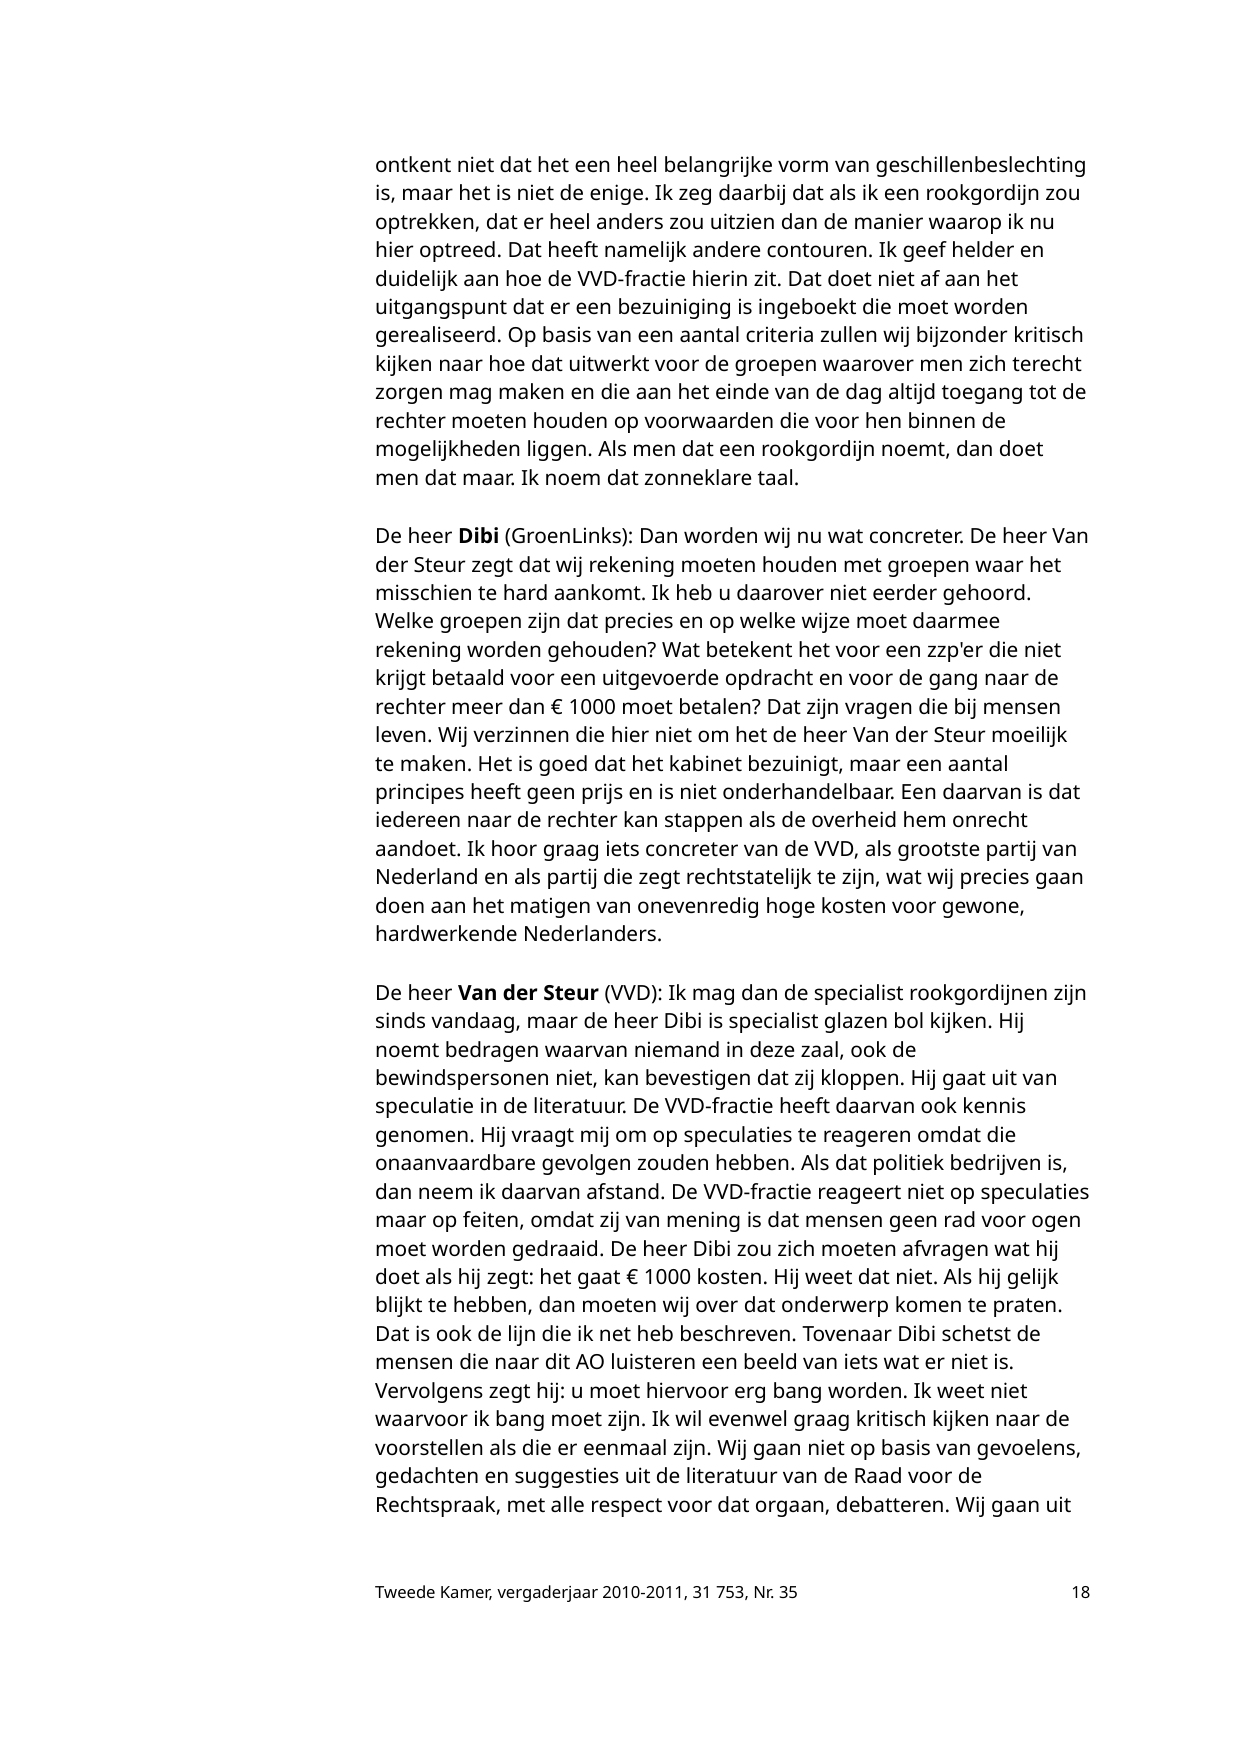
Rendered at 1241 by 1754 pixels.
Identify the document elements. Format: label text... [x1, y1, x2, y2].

text ontkent niet dat het een heel belangrijke vorm van geschillenbeslechting is, maar het is niet de enige. Ik zeg daarbij dat als ik een rookgordijn zou optrekken, dat er heel anders zou uitzien dan de manier waarop ik nu hier optreed. Dat heeft namelijk andere contouren. Ik geef helder en duidelijk aan hoe de VVD-fractie hierin zit. Dat doet niet af aan het uitgangspunt dat er een bezuiniging is ingeboekt die moet worden gerealiseerd. Op basis van een aantal criteria zullen wij bijzonder kritisch kijken naar hoe dat uitwerkt voor de groepen waarover men zich terecht zorgen mag maken en die aan het einde van de dag altijd toegang tot de rechter moeten houden op voorwaarden die voor hen binnen de mogelijkheden liggen. Als men dat een rookgordijn noemt, dan doet men dat maar. Ik noem dat zonneklare taal. [375, 150, 1090, 491]
text De heer Dibi (GroenLinks): Dan worden wij nu wat concreter. De heer Van der Steur zegt dat wij rekening moeten houden met groepen waar het misschien te hard aankomt. Ik heb u daarover niet eerder gehoord. Welke groepen zijn dat precies en op welke wijze moet daarmee rekening worden gehouden? Wat betekent het voor een zzp'er die niet krijgt betaald voor een uitgevoerde opdracht en voor de gang naar de rechter meer dan € 1000 moet betalen? Dat zijn vragen die bij mensen leven. Wij verzinnen die hier niet om het de heer Van der Steur moeilijk te maken. Het is goed dat het kabinet bezuinigt, maar een aantal principes heeft geen prijs en is niet onderhandelbaar. Een daarvan is dat iedereen naar de rechter kan stappen als de overheid hem onrecht aandoet. Ik hoor graag iets concreter van de VVD, als grootste partij van Nederland en als partij die zegt rechtstatelijk te zijn, wat wij precies gaan doen aan het matigen van onevenredig hoge kosten voor gewone, hardwerkende Nederlanders. [375, 521, 1090, 948]
text De heer Van der Steur (VVD): Ik mag dan de specialist rookgordijnen zijn sinds vandaag, maar de heer Dibi is specialist glazen bol kijken. Hij noemt bedragen waarvan niemand in deze zaal, ook de bewindspersonen niet, kan bevestigen dat zij kloppen. Hij gaat uit van speculatie in de literatuur. De VVD-fractie heeft daarvan ook kennis genomen. Hij vraagt mij om op speculaties te reageren omdat die onaanvaardbare gevolgen zouden hebben. Als dat politiek bedrijven is, dan neem ik daarvan afstand. De VVD-fractie reageert niet op speculaties maar op feiten, omdat zij van mening is dat mensen geen rad voor ogen moet worden gedraaid. De heer Dibi zou zich moeten afvragen wat hij doet als hij zegt: het gaat € 1000 kosten. Hij weet dat niet. Als hij gelijk blijkt te hebben, dan moeten wij over dat onderwerp komen te praten. Dat is ook de lijn die ik net heb beschreven. Tovenaar Dibi schetst de mensen die naar dit AO luisteren een beeld van iets wat er niet is. Vervolgens zegt hij: u moet hiervoor erg bang worden. Ik weet niet waarvoor ik bang moet zijn. Ik wil evenwel graag kritisch kijken naar de voorstellen als die er eenmaal zijn. Wij gaan niet op basis van gevoelens, gedachten en suggesties uit de literatuur van de Raad voor de Rechtspraak, met alle respect voor dat orgaan, debatteren. Wij gaan uit [375, 978, 1090, 1518]
